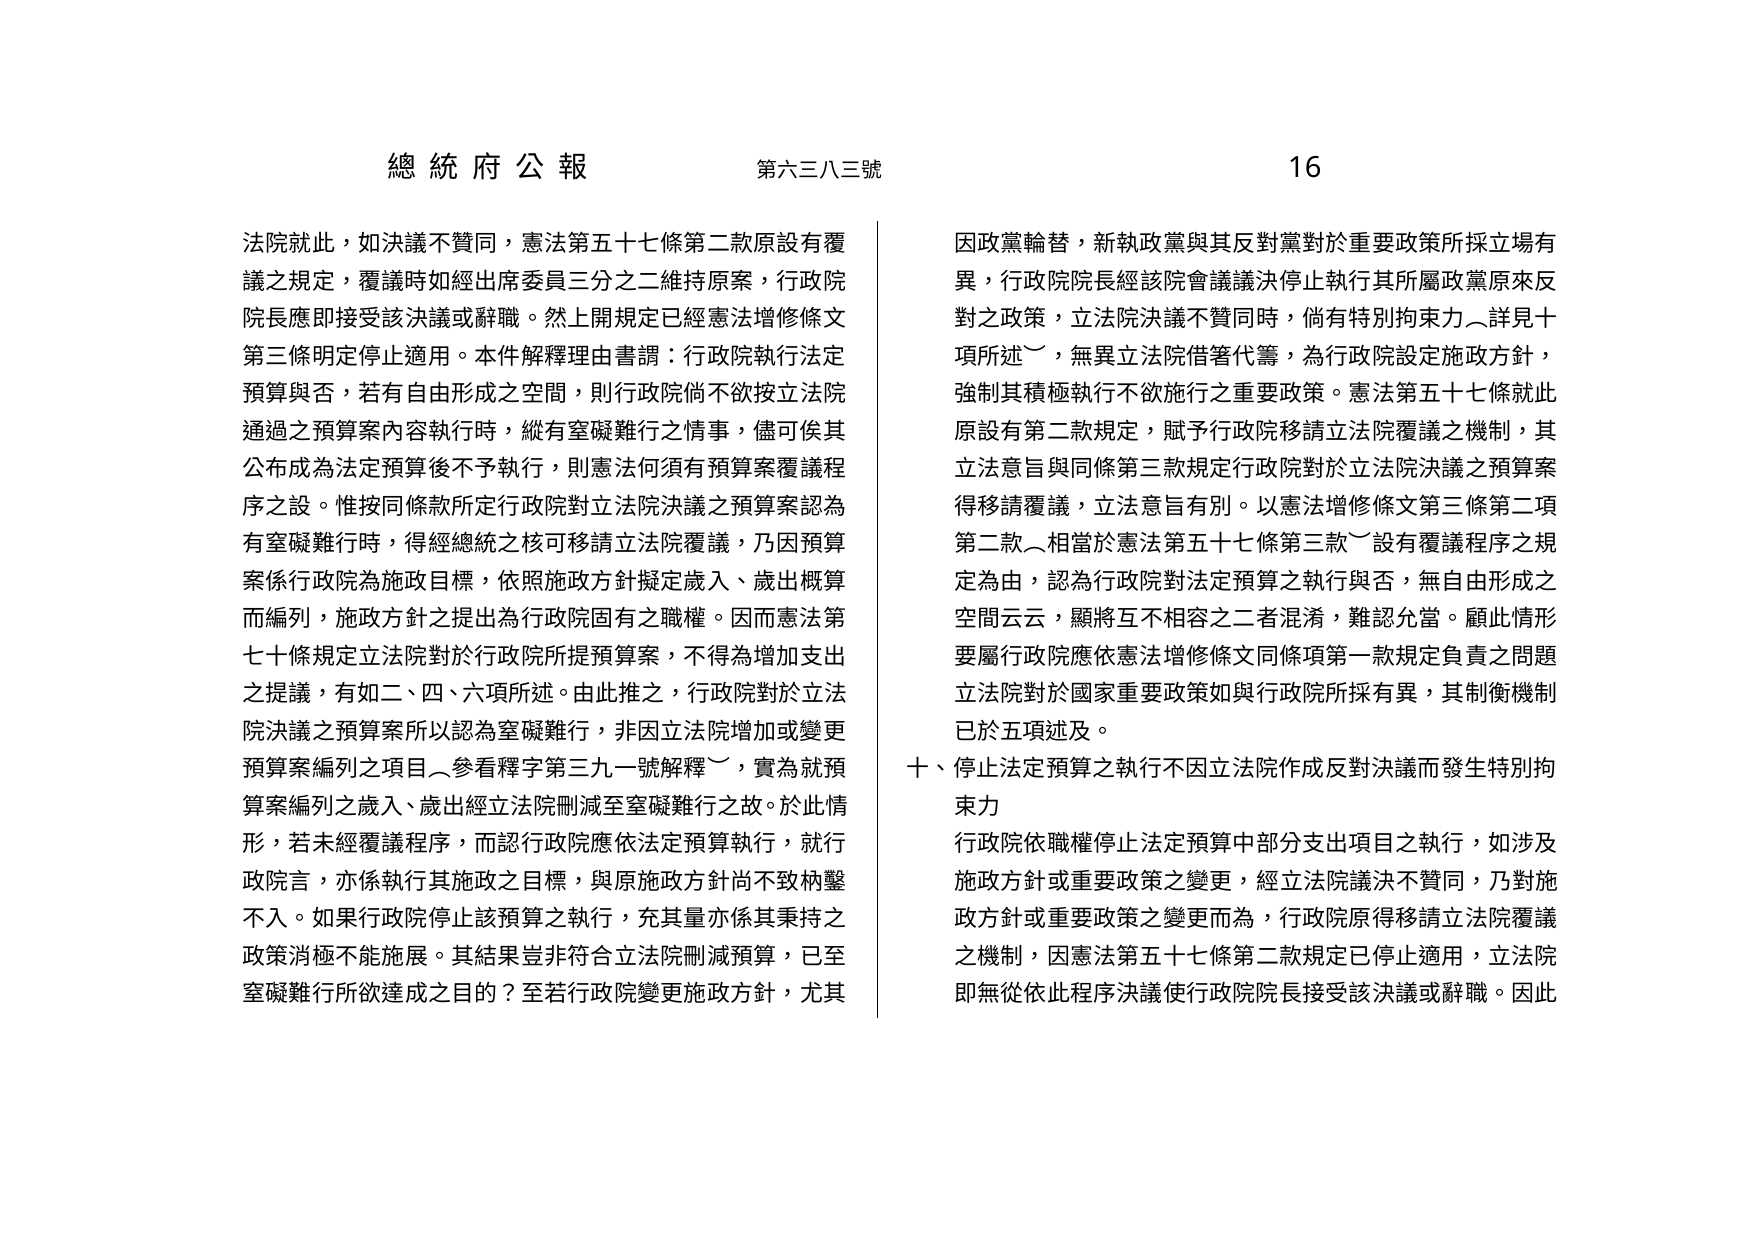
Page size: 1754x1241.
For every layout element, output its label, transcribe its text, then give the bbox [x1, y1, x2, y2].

text 主管機關依職權停止法定預算中部分支出項目之執行，如涉及施政方針或重要政策之變更，則應由行政院院長或有關部會首長適時向立法院提出報告並備質詢，乃依憲法增修條文第三條第二項第一款規定，行政院應向立法院負責之故。立法院就此，如決議不贊同，憲法第五十七條第二款原設有覆議之規定，覆議時如經出席委員三分之二維持原案，行政院院長應即接受該決議或辭職。然上開規定已經憲法增修條文第三條明定停止適用。本件解釋理由書謂：行政院執行法定預算與否，若有自由形成之空間，則行政院倘不欲按立法院通過之預算案內容執行時，縱有窒礙難行之情事，儘可俟其公布成為法定預算後不予執行，則憲法何須有預算案覆議程序之設。惟按同條款所定行政院對立法院決議之預算案認為有窒礙難行時，得經總統之核可移請立法院覆議，乃因預算案係行政院為施政目標，依照施政方針擬定歲入、歲出概算而編列，施政方針之提出為行政院固有之職權。因而憲法第七十條規定立法院對於行政院所提預算案，不得為增加支出之提議，有如二、四、六項所述。由此推之，行政院對於立法院決議之預算案所以認為窒礙難行，非因立法院增加或變更預算案編列之項目︵參看釋字第三九一號解釋︶，實為就預算案編列之歲入、歲出經立法院刪減至窒礙難行之故。於此情形，若未經覆議程序，而認行政院應依法定預算執行，就行政院言，亦係執行其施政之目標，與原施政方針尚不致枘鑿不入。如果行政院停止該預算之執行，充其量亦係其秉持之政策消極不能施展。其結果豈非符合立法院刪減預算，已至窒礙難行所欲達成之目的？至若行政院變更施政方針，尤其因政黨輪替，新執政黨與其反對黨對於重要政策所採立場有異，行政院院長經該院會議議決停止執行其所屬政黨原來反對之政策，立法院決議不贊同時，倘有特別拘束力︵詳見十項所述︶，無異立法院借箸代籌，為行政院設定施政方針，強制其積極執行不欲施行之重要政策。憲法第五十七條就此原設有第二款規定，賦予行政院移請立法院覆議之機制，其立法意旨與同條第三款規定行政院對於立法院決議之預算案得移請覆議，立法意旨有別。以憲法增修條文第三條第二項第二款︵相當於憲法第五十七條第三款︶設有覆議程序之規定為由，認為行政院對法定預算之執行與否，無自由形成之空間云云，顯將互不相容之二者混淆，難認允當。顧此情形，要屬行政院應依憲法增修條文同條項第一款規定負責之問題。立法院對於國家重要政策如與行政院所採有異，其制衡機制，已於五項述及。 [954, 222, 1559, 747]
text 十、停止法定預算之執行不因立法院作成反對決議而發生特別拘束力 [907, 747, 1559, 822]
text 行政院依職權停止法定預算中部分支出項目之執行，如涉及施政方針或重要政策之變更，經立法院議決不贊同，乃對施政方針或重要政策之變更而為，行政院原得移請立法院覆議之機制，因憲法第五十七條第二款規定已停止適用，立法院即無從依此程序決議使行政院院長接受該決議或辭職。因此，所謂法定預算之效力，仍為原有預算之固定性︵詳三、六項所述︶而已，別無其他拘束力。若云立法院決議不贊同行政院變更施政方針或重要政策，即有拘束行政院之效力，然則行政院如不遵照該決議辦理，應亦不致發生已停止適用之憲法第五十七條第二款規定之效果。 [954, 822, 1559, 1009]
text 主管機關依職權停止法定預算中部分支出項目之執行，如涉及施政方針或重要政策之變更，則應由行政院院長或有關部會首長適時向立法院提出報告並備質詢，乃依憲法增修條文第三條第二項第一款規定，行政院應向立法院負責之故。立法院就此，如決議不贊同，憲法第五十七條第二款原設有覆議之規定，覆議時如經出席委員三分之二維持原案，行政院院長應即接受該決議或辭職。然上開規定已經憲法增修條文第三條明定停止適用。本件解釋理由書謂：行政院執行法定預算與否，若有自由形成之空間，則行政院倘不欲按立法院通過之預算案內容執行時，縱有窒礙難行之情事，儘可俟其公布成為法定預算後不予執行，則憲法何須有預算案覆議程序之設。惟按同條款所定行政院對立法院決議之預算案認為有窒礙難行時，得經總統之核可移請立法院覆議，乃因預算案係行政院為施政目標，依照施政方針擬定歲入、歲出概算而編列，施政方針之提出為行政院固有之職權。因而憲法第七十條規定立法院對於行政院所提預算案，不得為增加支出之提議，有如二、四、六項所述。由此推之，行政院對於立法院決議之預算案所以認為窒礙難行，非因立法院增加或變更預算案編列之項目︵參看釋字第三九一號解釋︶，實為就預算案編列之歲入、歲出經立法院刪減至窒礙難行之故。於此情形，若未經覆議程序，而認行政院應依法定預算執行，就行政院言，亦係執行其施政之目標，與原施政方針尚不致枘鑿不入。如果行政院停止該預算之執行，充其量亦係其秉持之政策消極不能施展。其結果豈非符合立法院刪減預算，已至窒礙難行所欲達成之目的？至若行政院變更施政方針，尤其因政黨輪替，新執政黨與其反對黨對於重要政策所採立場有異，行政院院長經該院會議議決停止執行其所屬政黨原來反對之政策，立法院決議不贊同時，倘有特別拘束力︵詳見十項所述︶，無異立法院借箸代籌，為行政院設定施政方針，強制其積極執行不欲施行之重要政策。憲法第五十七條就此原設有第二款規定，賦予行政院移請立法院覆議之機制，其立法意旨與同條第三款規定行政院對於立法院決議之預算案得移請覆議，立法意旨有別。以憲法增修條文第三條第二項第二款︵相當於憲法第五十七條第三款︶設有覆議程序之規定為由，認為行政院對法定預算之執行與否，無自由形成之空間云云，顯將互不相容之二者混淆，難認允當。顧此情形，要屬行政院應依憲法增修條文同條項第一款規定負責之問題。立法院對於國家重要政策如與行政院所採有異，其制衡機制，已於五項述及。 [242, 222, 847, 1009]
